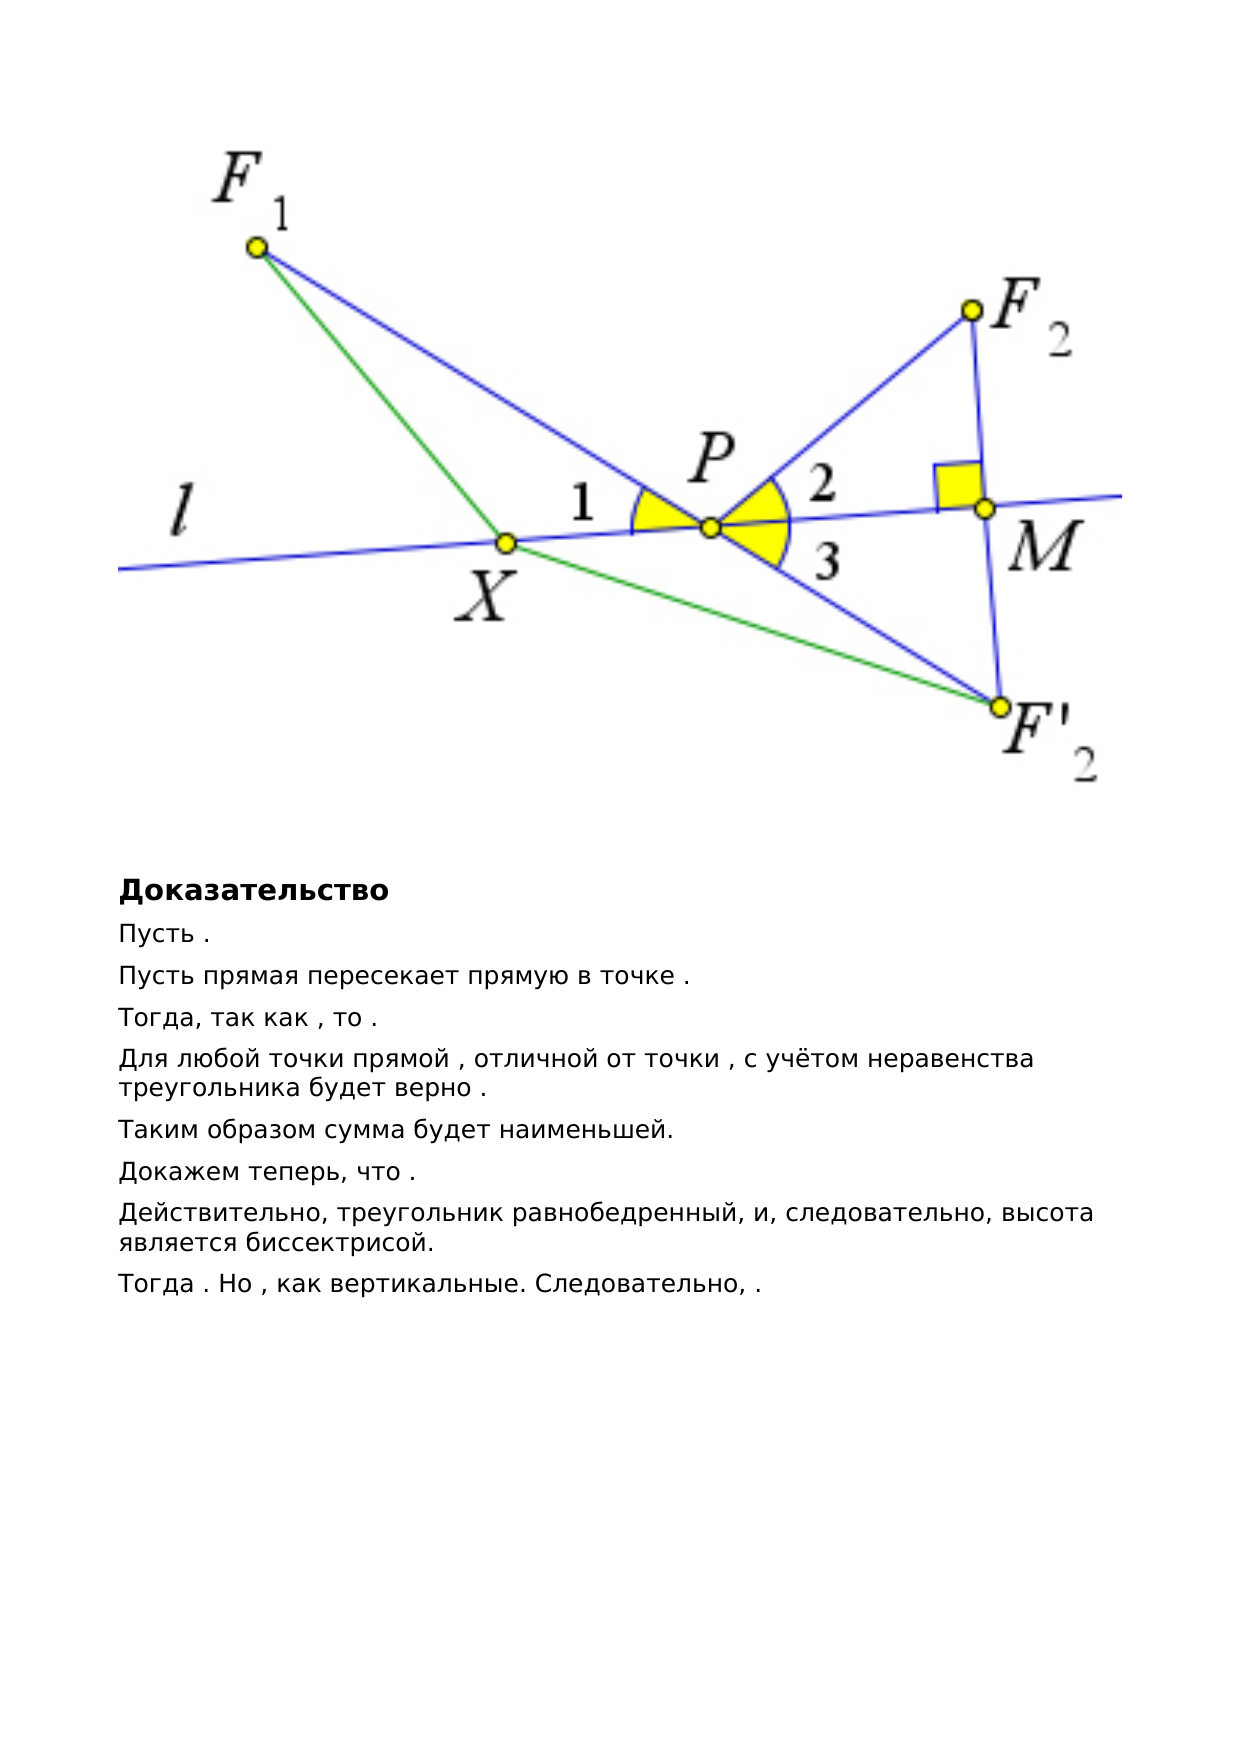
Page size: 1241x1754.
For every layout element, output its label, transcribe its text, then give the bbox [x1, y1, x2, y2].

text Тогда, так как , то . [118, 1003, 1122, 1032]
text Тогда . Но , как вертикальные. Следовательно, . [118, 1269, 1122, 1299]
text Пусть . [118, 919, 1122, 949]
picture [118, 118, 1123, 836]
text Для любой точки прямой , отличной от точки , с учётом неравенства треугольника будет верно . [118, 1044, 1122, 1103]
text Таким образом сумма будет наименьшей. [118, 1115, 1122, 1144]
text Пусть прямая пересекает прямую в точке . [118, 961, 1122, 990]
text Докажем теперь, что . [118, 1157, 1122, 1186]
text Действительно, треугольник равнобедренный, и, следовательно, высота является биссектрисой. [118, 1199, 1122, 1257]
subtitle Доказательство [118, 873, 1122, 907]
